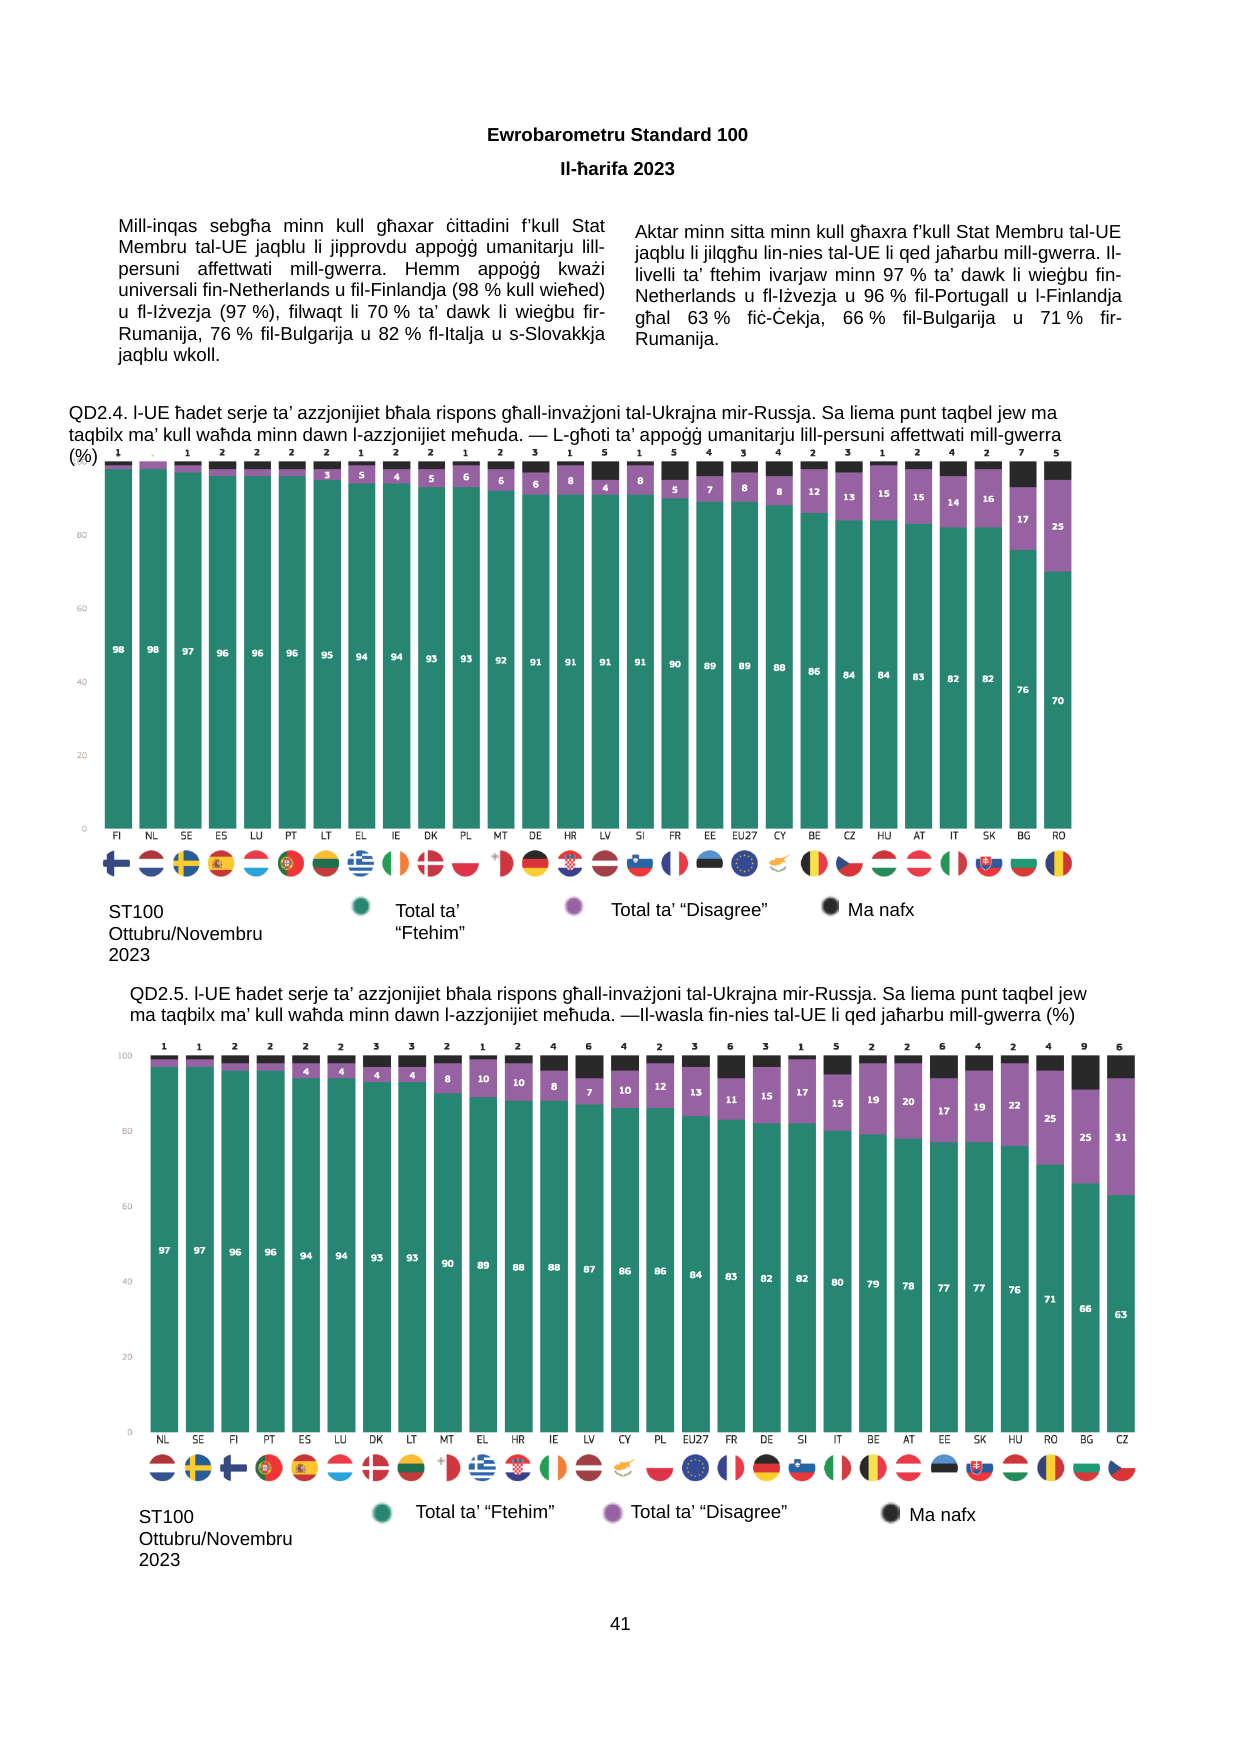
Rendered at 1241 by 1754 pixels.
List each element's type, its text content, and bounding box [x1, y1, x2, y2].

picture [108, 1037, 1146, 1541]
text Aktar minn sitta minn kull għaxra f’kull Stat Membru tal-UE jaqblu li jilqgħu lin-nies tal-UE li qed jaħarbu mill-gwerra. Il-livelli ta’ ftehim ivarjaw minn 97 % ta’ dawk li wieġbu fin-Netherlands u fl-Iżvezja u 96 % fil-Portugall u l-Finlandja għal 63 % fiċ-Ċekja, 66 % fil-Bulgarija u 71 % fir-Rumanija. [635, 220, 1122, 350]
picture [63, 444, 1083, 932]
text Mill-inqas sebgħa minn kull għaxar ċittadini f’kull Stat Membru tal-UE jaqblu li jipprovdu appoġġ umanitarju lill-persuni affettwati mill-gwerra. Hemm appoġġ kważi universali fin-Netherlands u fil-Finlandja (98 % kull wieħed) u fl-Iżvezja (97 %), filwaqt li 70 % ta’ dawk li wieġbu fir-Rumanija, 76 % fil-Bulgarija u 82 % fl-Italja u s-Slovakkja jaqblu wkoll. [118, 214, 605, 365]
